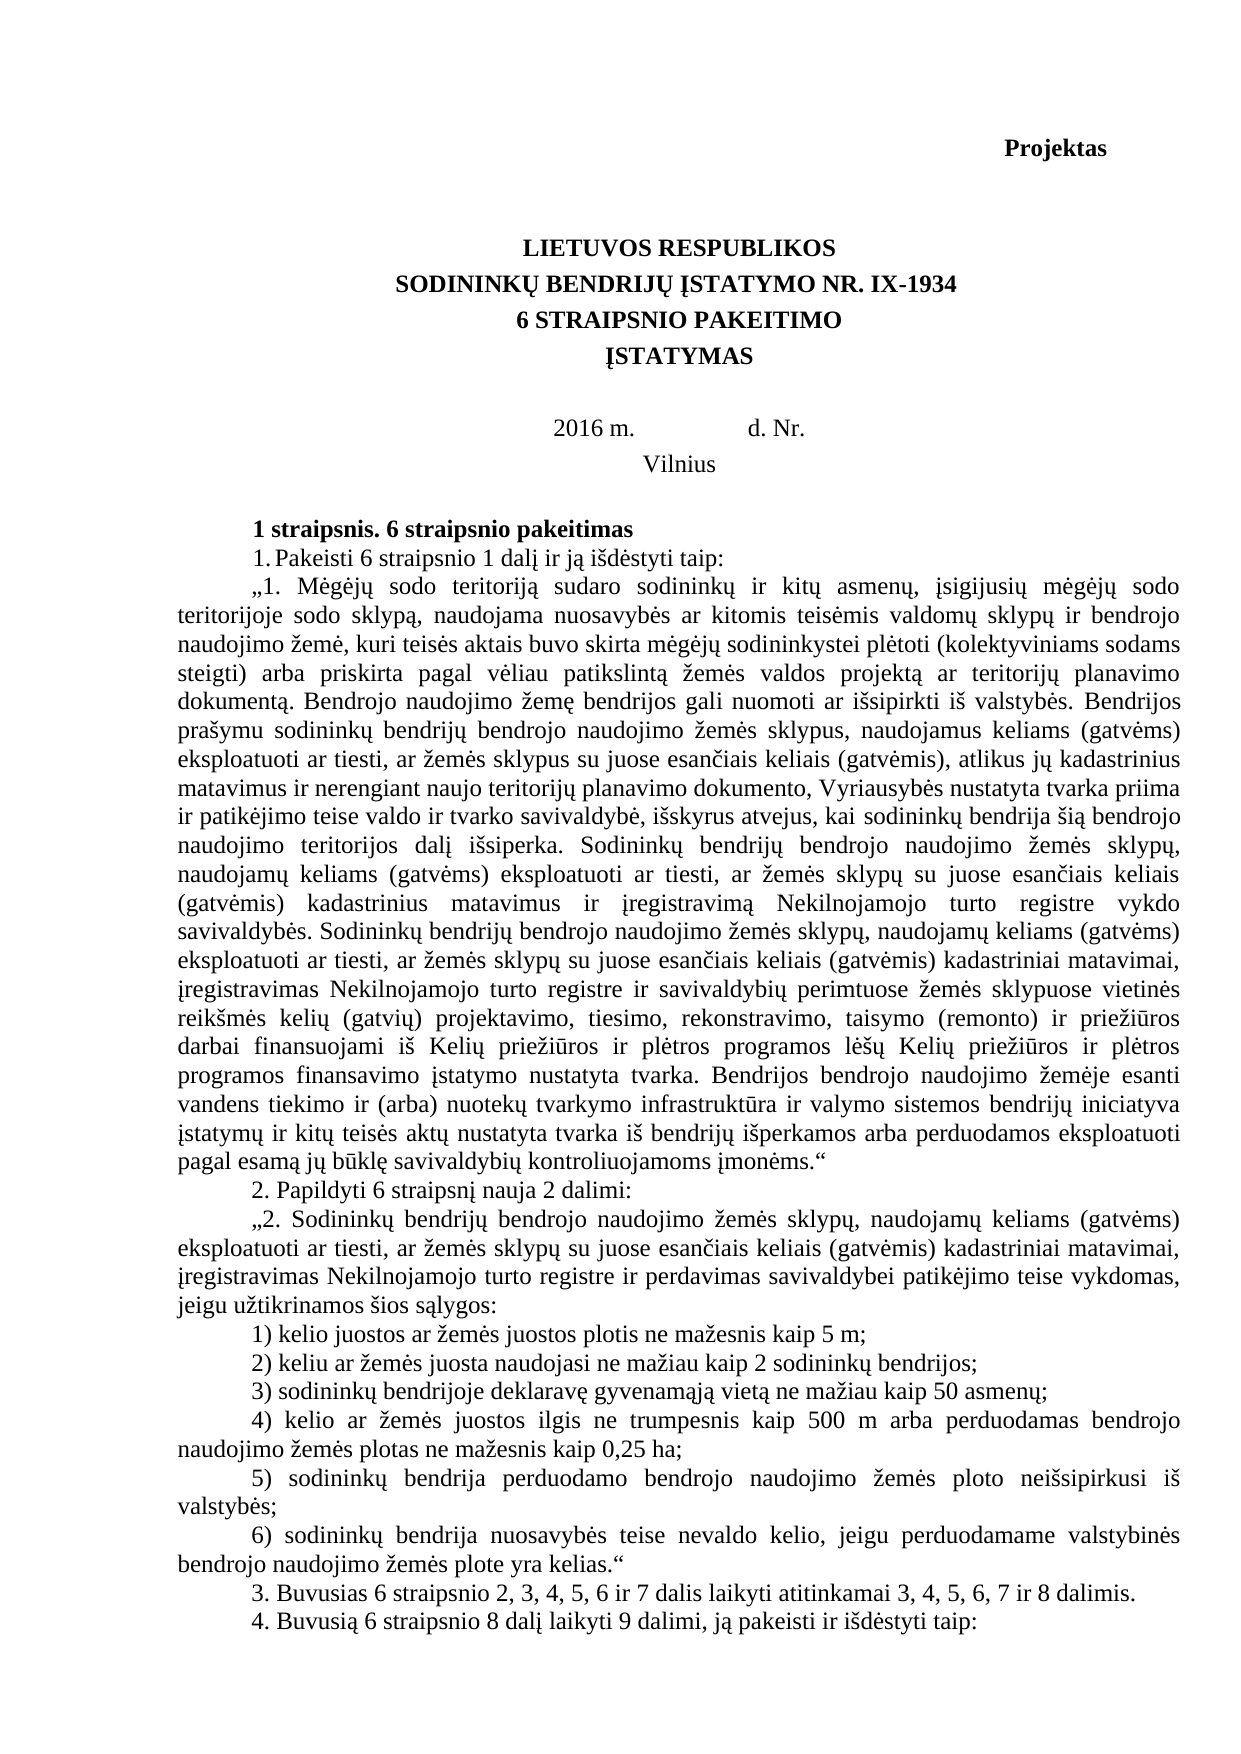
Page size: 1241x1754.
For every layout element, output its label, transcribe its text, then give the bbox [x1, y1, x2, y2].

text „2. Sodininkų bendrijų bendrojo naudojimo žemės sklypų, naudojamų keliams (gatvėms) eksploatuoti ar tiesti, ar žemės sklypų su juose esančiais keliais (gatvėmis) kadastriniai matavimai, įregistravimas Nekilnojamojo turto registre ir perdavimas savivaldybei patikėjimo teise vykdomas, jeigu užtikrinamos šios sąlygos: [177, 1204, 1181, 1319]
text 2) keliu ar žemės juosta naudojasi ne mažiau kaip 2 sodininkų bendrijos; [177, 1348, 1181, 1376]
text įstatymas [177, 341, 1181, 370]
text 1 straipsnis. 6 straipsnio pakeitimas [177, 514, 1181, 543]
text 3) sodininkų bendrijoje deklaravę gyvenamąją vietą ne mažiau kaip 50 asmenų; [177, 1376, 1181, 1405]
text 3. Buvusias 6 straipsnio 2, 3, 4, 5, 6 ir 7 dalis laikyti atitinkamai 3, 4, 5, 6, 7 ir 8 dalimis. [177, 1578, 1181, 1606]
text sodininkų benDrijų įstatymo Nr. IX-1934 [177, 269, 1181, 298]
text Vilnius [177, 449, 1181, 478]
text 5) sodininkų bendrija perduodamo bendrojo naudojimo žemės ploto neišsipirkusi iš valstybės; [177, 1463, 1181, 1520]
text Projektas [1004, 133, 1181, 162]
text 6 straipsnio pakeitimo [177, 305, 1181, 334]
text 1. Pakeisti 6 straipsnio 1 dalį ir ją išdėstyti taip: [252, 543, 1181, 571]
text 6) sodininkų bendrija nuosavybės teise nevaldo kelio, jeigu perduodamame valstybinės bendrojo naudojimo žemės plote yra kelias.“ [177, 1520, 1181, 1578]
text LIETUVOS RESPUBLIKOS [177, 233, 1181, 262]
text 2. Papildyti 6 straipsnį nauja 2 dalimi: [177, 1175, 1181, 1204]
text 4. Buvusią 6 straipsnio 8 dalį laikyti 9 dalimi, ją pakeisti ir išdėstyti taip: [177, 1606, 1181, 1635]
text 2016 m. d. Nr. [177, 413, 1181, 442]
text „1. Mėgėjų sodo teritoriją sudaro sodininkų ir kitų asmenų, įsigijusių mėgėjų sodo teritorijoje sodo sklypą, naudojama nuosavybės ar kitomis teisėmis valdomų sklypų ir bendrojo naudojimo žemė, kuri teisės aktais buvo skirta mėgėjų sodininkystei plėtoti (kolektyviniams sodams steigti) arba priskirta pagal vėliau patikslintą žemės valdos projektą ar teritorijų planavimo dokumentą. Bendrojo naudojimo žemę bendrijos gali nuomoti ar išsipirkti iš valstybės. Bendrijos prašymu sodininkų bendrijų bendrojo naudojimo žemės sklypus, naudojamus keliams (gatvėms) eksploatuoti ar tiesti, ar žemės sklypus su juose esančiais keliais (gatvėmis), atlikus jų kadastrinius matavimus ir nerengiant naujo teritorijų planavimo dokumento, Vyriausybės nustatyta tvarka priima ir patikėjimo teise valdo ir tvarko savivaldybė, išskyrus atvejus, kai sodininkų bendrija šią bendrojo naudojimo teritorijos dalį išsiperka. Sodininkų bendrijų bendrojo naudojimo žemės sklypų, naudojamų keliams (gatvėms) eksploatuoti ar tiesti, ar žemės sklypų su juose esančiais keliais (gatvėmis) kadastrinius matavimus ir įregistravimą Nekilnojamojo turto registre vykdo savivaldybės. Sodininkų bendrijų bendrojo naudojimo žemės sklypų, naudojamų keliams (gatvėms) eksploatuoti ar tiesti, ar žemės sklypų su juose esančiais keliais (gatvėmis) kadastriniai matavimai, įregistravimas Nekilnojamojo turto registre ir savivaldybių perimtuose žemės sklypuose vietinės reikšmės kelių (gatvių) projektavimo, tiesimo, rekonstravimo, taisymo (remonto) ir priežiūros darbai finansuojami iš Kelių priežiūros ir plėtros programos lėšų Kelių priežiūros ir plėtros programos finansavimo įstatymo nustatyta tvarka. Bendrijos bendrojo naudojimo žemėje esanti vandens tiekimo ir (arba) nuotekų tvarkymo infrastruktūra ir valymo sistemos bendrijų iniciatyva įstatymų ir kitų teisės aktų nustatyta tvarka iš bendrijų išperkamos arba perduodamos eksploatuoti pagal esamą jų būklę savivaldybių kontroliuojamoms įmonėms.“ [177, 571, 1181, 1175]
text 1) kelio juostos ar žemės juostos plotis ne mažesnis kaip 5 m; [177, 1319, 1181, 1348]
text 4) kelio ar žemės juostos ilgis ne trumpesnis kaip 500 m arba perduodamas bendrojo naudojimo žemės plotas ne mažesnis kaip 0,25 ha; [177, 1405, 1181, 1463]
